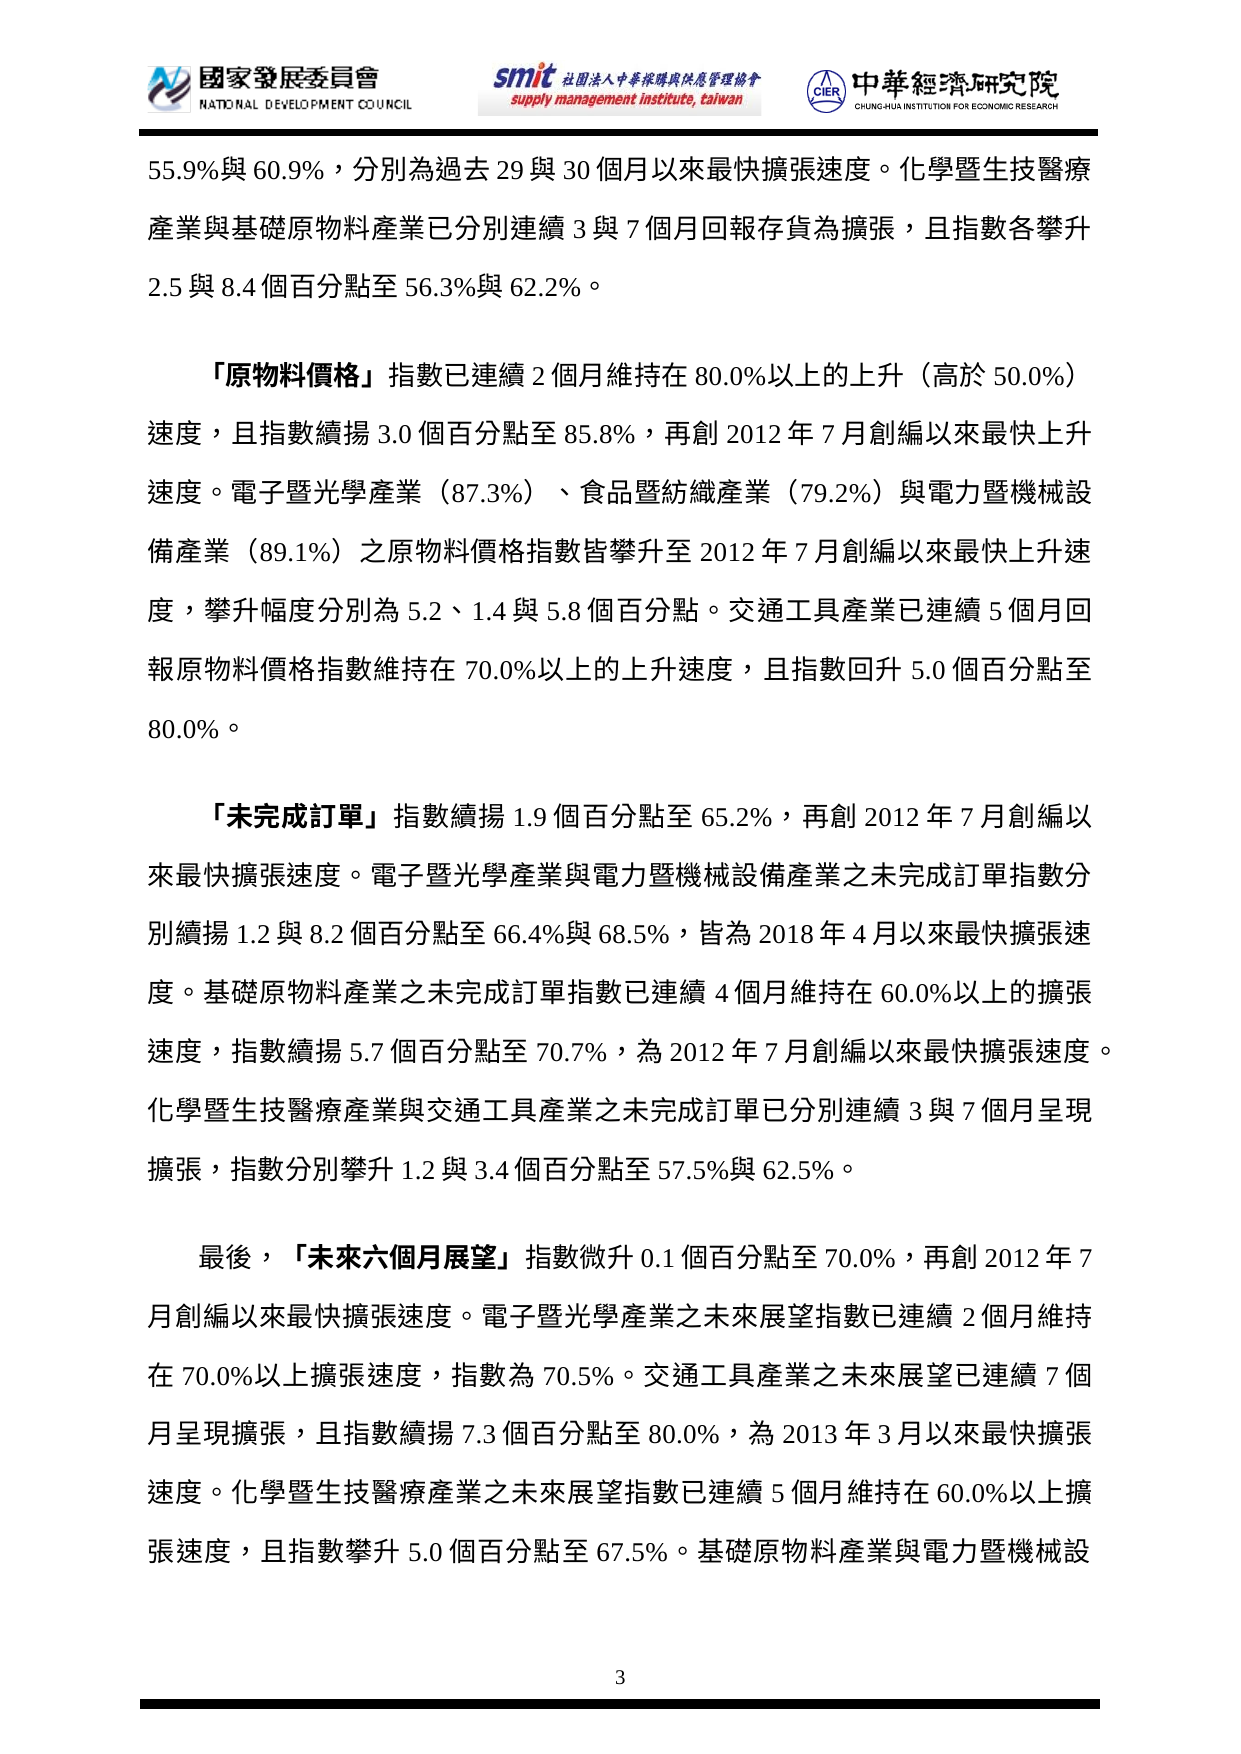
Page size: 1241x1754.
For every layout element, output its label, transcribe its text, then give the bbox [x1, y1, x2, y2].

picture [147, 55, 437, 130]
text 最後，「未來六個月展望」指數微升0.1個百分點至70.0%，再創2012年7月創編以來最快擴張速度。電子暨光學產業之未來展望指數已連續2個月維持在70.0%以上擴張速度，指數為70.5%。交通工具產業之未來展望已連續7個月呈現擴張，且指數續揚7.3個百分點至80.0%，為2013年3月以來最快擴張速度。化學暨生技醫療產業之未來展望指數已連續5個月維持在60.0%以上擴張速度，且指數攀升5.0個百分點至67.5%。基礎原物料產業與電力暨機械設 [148, 1236, 1092, 1569]
text 55.9%與60.9%，分別為過去29與30個月以來最快擴張速度。化學暨生技醫療產業與基礎原物料產業已分別連續3與7個月回報存貨為擴張，且指數各攀升2.5與8.4個百分點至56.3%與62.2%。 [148, 148, 1092, 305]
text 「原物料價格」指數已連續2個月維持在80.0%以上的上升（高於50.0%）速度，且指數續揚3.0個百分點至85.8%，再創2012年7月創編以來最快上升速度。電子暨光學產業（87.3%）、食品暨紡織產業（79.2%）與電力暨機械設備產業（89.1%）之原物料價格指數皆攀升至2012年7月創編以來最快上升速度，攀升幅度分別為5.2、1.4與5.8個百分點。交通工具產業已連續5個月回報原物料價格指數維持在70.0%以上的上升速度，且指數回升5.0個百分點至80.0%。 [148, 353, 1092, 746]
text 「未完成訂單」指數續揚1.9個百分點至65.2%，再創2012年7月創編以來最快擴張速度。電子暨光學產業與電力暨機械設備產業之未完成訂單指數分別續揚1.2與8.2個百分點至66.4%與68.5%，皆為2018年4月以來最快擴張速度。基礎原物料產業之未完成訂單指數已連續4個月維持在60.0%以上的擴張速度，指數續揚5.7個百分點至70.7%，為2012年7月創編以來最快擴張速度。化學暨生技醫療產業與交通工具產業之未完成訂單已分別連續3與7個月呈現擴張，指數分別攀升1.2與3.4個百分點至57.5%與62.5%。 [148, 794, 1092, 1187]
picture [783, 53, 1092, 131]
picture [477, 60, 762, 116]
